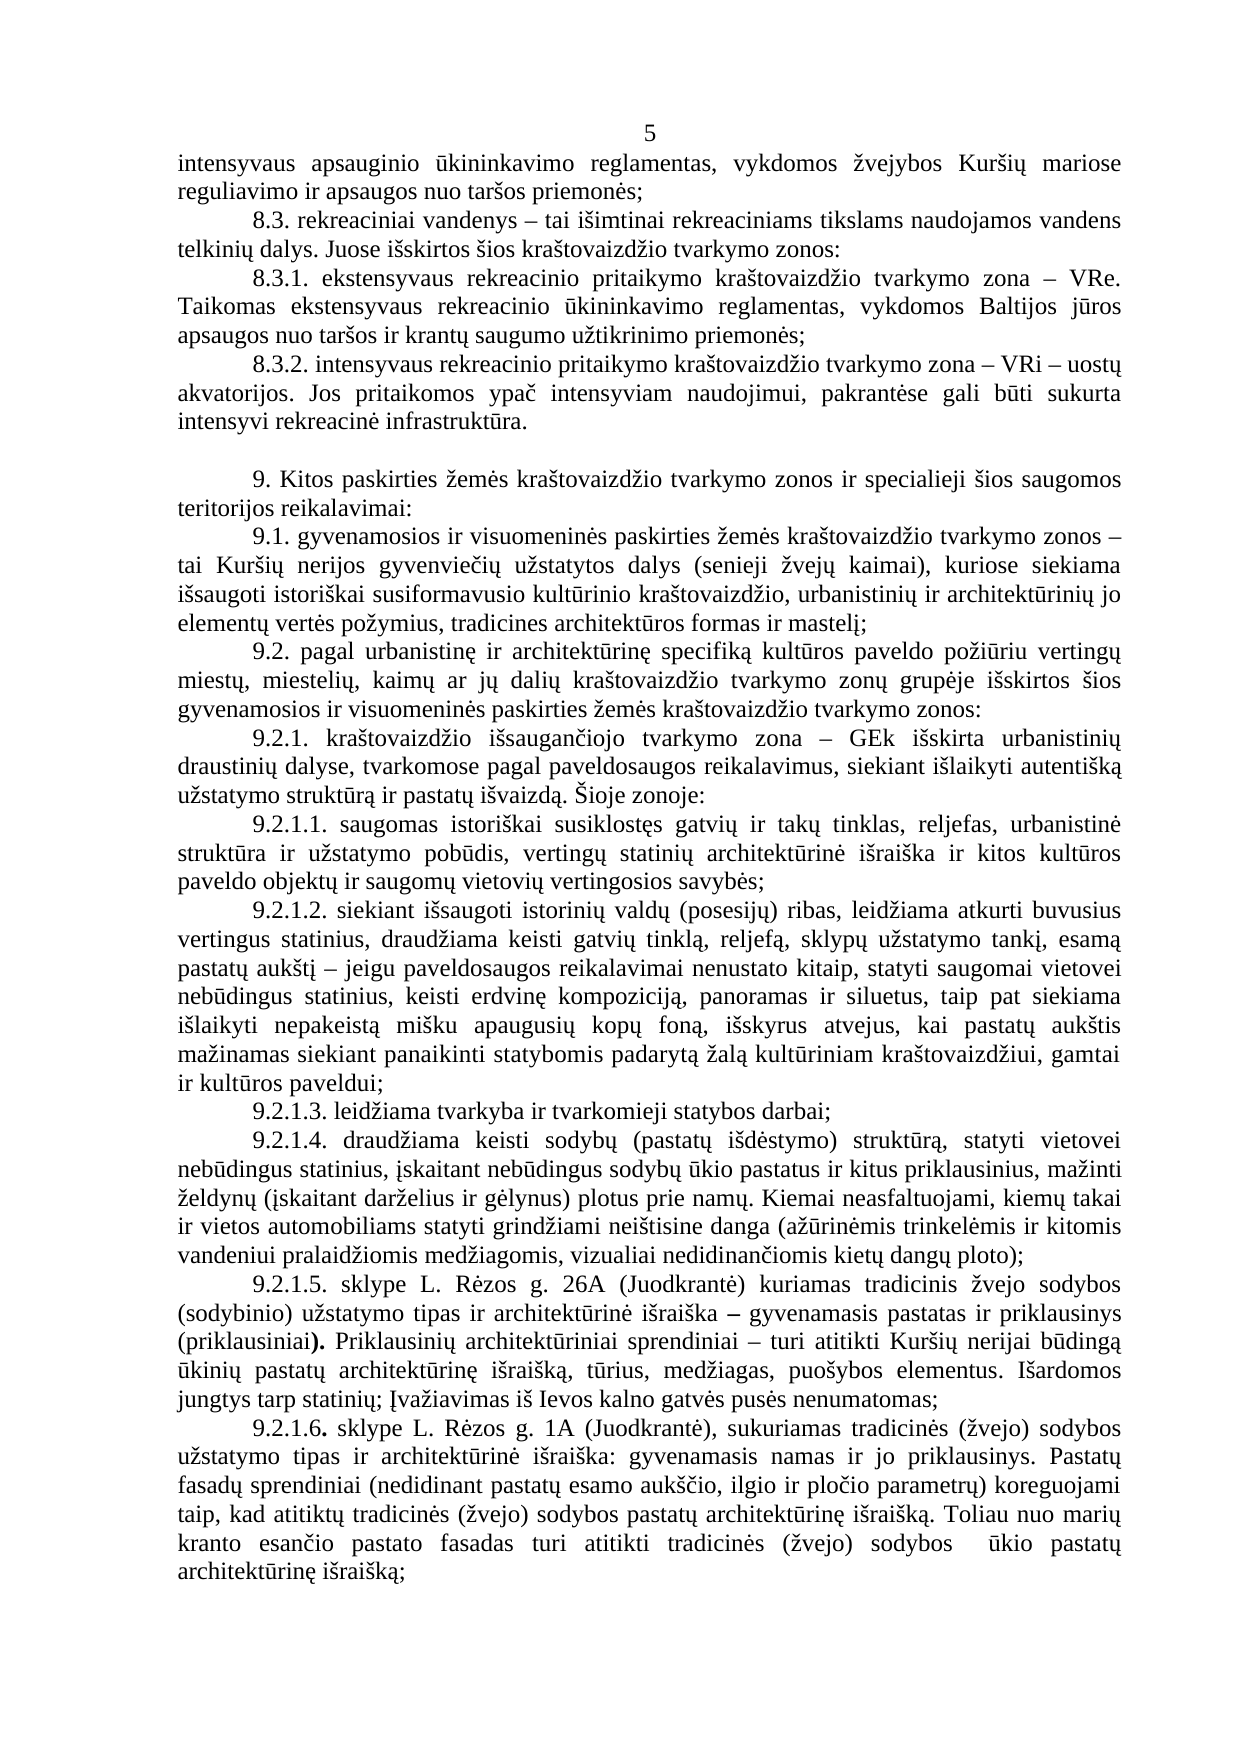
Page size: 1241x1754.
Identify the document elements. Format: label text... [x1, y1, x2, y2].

text 9. Kitos paskirties žemės kraštovaizdžio tvarkymo zonos ir specialieji šios saugomos teritorijos reikalavimai: [177, 464, 1122, 521]
text 9.2.1.3. leidžiama tvarkyba ir tvarkomieji statybos darbai; [177, 1096, 1122, 1125]
text 8.3.2. intensyvaus rekreacinio pritaikymo kraštovaizdžio tvarkymo zona – VRi – uostų akvatorijos. Jos pritaikomos ypač intensyviam naudojimui, pakrantėse gali būti sukurta intensyvi rekreacinė infrastruktūra. [177, 349, 1122, 435]
text 9.2.1. kraštovaizdžio išsaugančiojo tvarkymo zona – GEk išskirta urbanistinių draustinių dalyse, tvarkomose pagal paveldosaugos reikalavimus, siekiant išlaikyti autentišką užstatymo struktūrą ir pastatų išvaizdą. Šioje zonoje: [177, 723, 1122, 809]
text 9.1. gyvenamosios ir visuomeninės paskirties žemės kraštovaizdžio tvarkymo zonos – tai Kuršių nerijos gyvenviečių užstatytos dalys (senieji žvejų kaimai), kuriose siekiama išsaugoti istoriškai susiformavusio kultūrinio kraštovaizdžio, urbanistinių ir architektūrinių jo elementų vertės požymius, tradicines architektūros formas ir mastelį; [177, 521, 1122, 636]
text 9.2.1.6. sklype L. Rėzos g. 1A (Juodkrantė), sukuriamas tradicinės (žvejo) sodybos užstatymo tipas ir architektūrinė išraiška: gyvenamasis namas ir jo priklausinys. Pastatų fasadų sprendiniai (nedidinant pastatų esamo aukščio, ilgio ir pločio parametrų) koreguojami taip, kad atitiktų tradicinės (žvejo) sodybos pastatų architektūrinę išraišką. Toliau nuo marių kranto esančio pastato fasadas turi atitikti tradicinės (žvejo) sodybos ūkio pastatų architektūrinę išraišką; [177, 1413, 1122, 1585]
text 9.2.1.2. siekiant išsaugoti istorinių valdų (posesijų) ribas, leidžiama atkurti buvusius vertingus statinius, draudžiama keisti gatvių tinklą, reljefą, sklypų užstatymo tankį, esamą pastatų aukštį – jeigu paveldosaugos reikalavimai nenustato kitaip, statyti saugomai vietovei nebūdingus statinius, keisti erdvinę kompoziciją, panoramas ir siluetus, taip pat siekiama išlaikyti nepakeistą mišku apaugusių kopų foną, išskyrus atvejus, kai pastatų aukštis mažinamas siekiant panaikinti statybomis padarytą žalą kultūriniam kraštovaizdžiui, gamtai ir kultūros paveldui; [177, 895, 1122, 1096]
text intensyvaus apsauginio ūkininkavimo reglamentas, vykdomos žvejybos Kuršių mariose reguliavimo ir apsaugos nuo taršos priemonės; [177, 148, 1122, 205]
text 9.2.1.5. sklype L. Rėzos g. 26A (Juodkrantė) kuriamas tradicinis žvejo sodybos (sodybinio) užstatymo tipas ir architektūrinė išraiška – gyvenamasis pastatas ir priklausinys (priklausiniai). Priklausinių architektūriniai sprendiniai – turi atitikti Kuršių nerijai būdingą ūkinių pastatų architektūrinę išraišką, tūrius, medžiagas, puošybos elementus. Išardomos jungtys tarp statinių; Įvažiavimas iš Ievos kalno gatvės pusės nenumatomas; [177, 1269, 1122, 1413]
text 9.2.1.1. saugomas istoriškai susiklostęs gatvių ir takų tinklas, reljefas, urbanistinė struktūra ir užstatymo pobūdis, vertingų statinių architektūrinė išraiška ir kitos kultūros paveldo objektų ir saugomų vietovių vertingosios savybės; [177, 809, 1122, 895]
text 9.2.1.4. draudžiama keisti sodybų (pastatų išdėstymo) struktūrą, statyti vietovei nebūdingus statinius, įskaitant nebūdingus sodybų ūkio pastatus ir kitus priklausinius, mažinti želdynų (įskaitant darželius ir gėlynus) plotus prie namų. Kiemai neasfaltuojami, kiemų takai ir vietos automobiliams statyti grindžiami neištisine danga (ažūrinėmis trinkelėmis ir kitomis vandeniui pralaidžiomis medžiagomis, vizualiai nedidinančiomis kietų dangų ploto); [177, 1125, 1122, 1269]
text 8.3. rekreaciniai vandenys – tai išimtinai rekreaciniams tikslams naudojamos vandens telkinių dalys. Juose išskirtos šios kraštovaizdžio tvarkymo zonos: [177, 205, 1122, 263]
text 8.3.1. ekstensyvaus rekreacinio pritaikymo kraštovaizdžio tvarkymo zona – VRe. Taikomas ekstensyvaus rekreacinio ūkininkavimo reglamentas, vykdomos Baltijos jūros apsaugos nuo taršos ir krantų saugumo užtikrinimo priemonės; [177, 263, 1122, 349]
text 9.2. pagal urbanistinę ir architektūrinę specifiką kultūros paveldo požiūriu vertingų miestų, miestelių, kaimų ar jų dalių kraštovaizdžio tvarkymo zonų grupėje išskirtos šios gyvenamosios ir visuomeninės paskirties žemės kraštovaizdžio tvarkymo zonos: [177, 636, 1122, 723]
